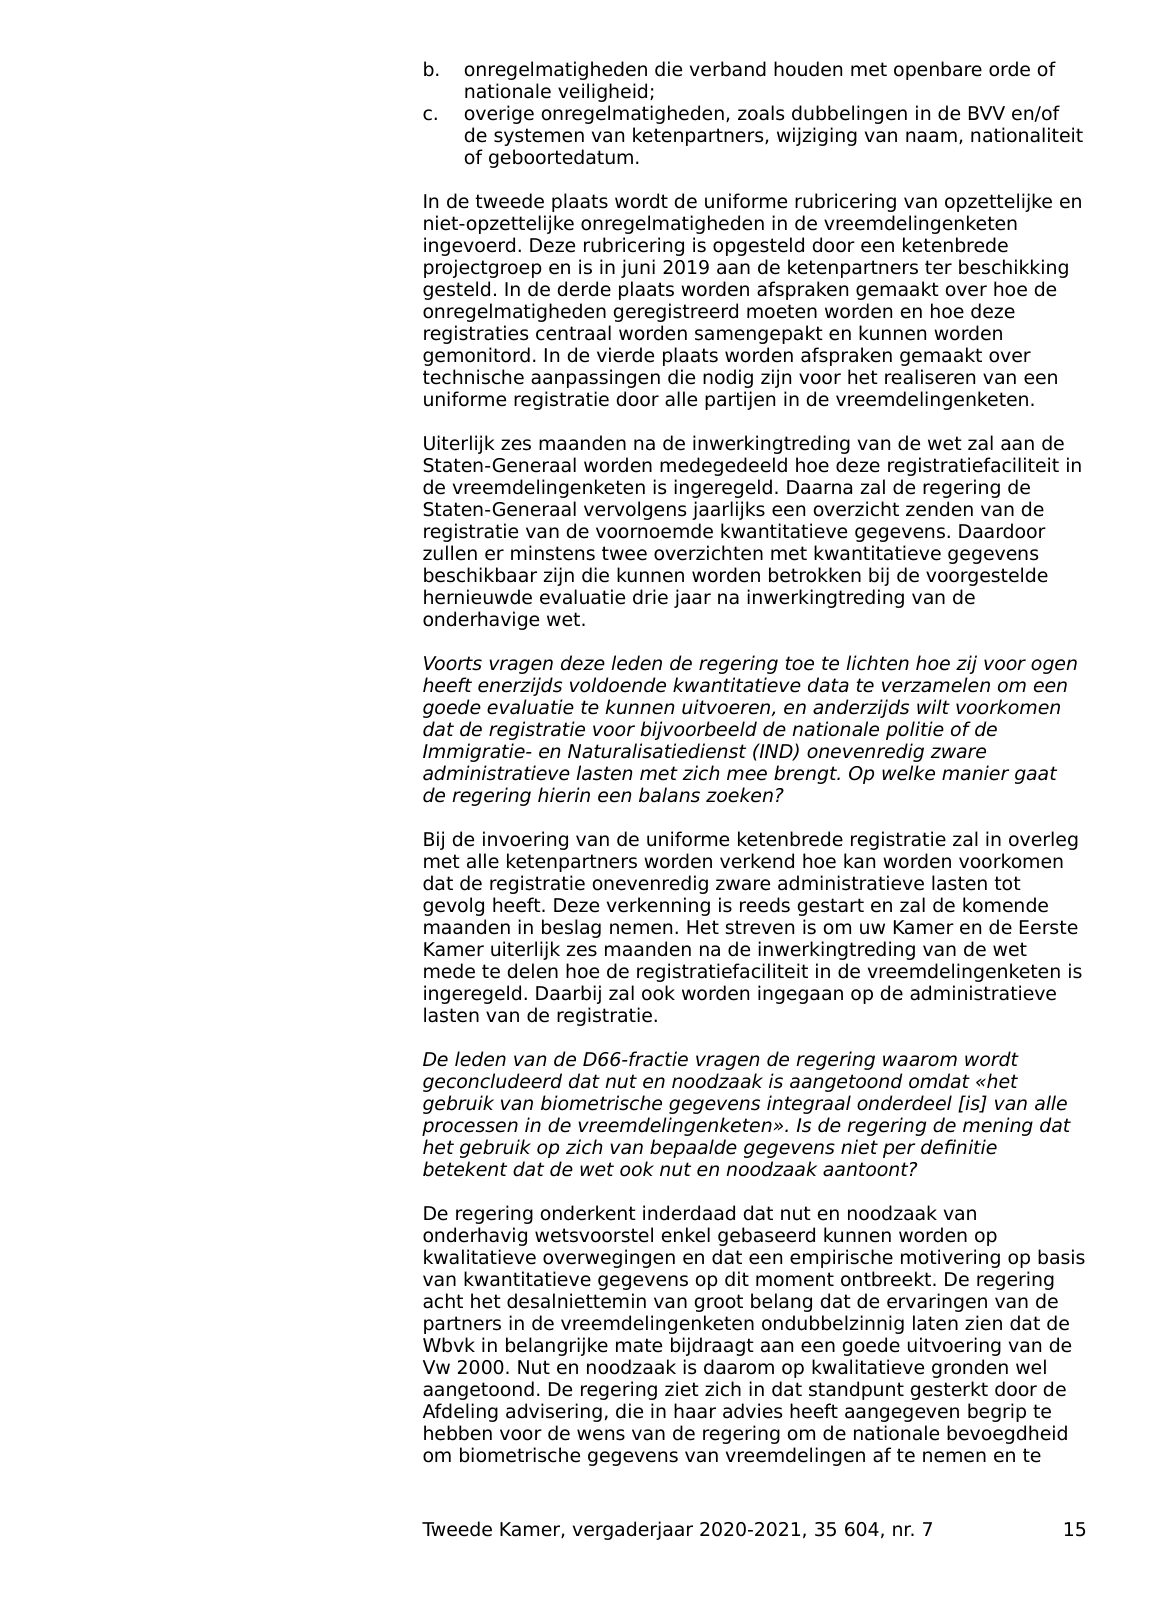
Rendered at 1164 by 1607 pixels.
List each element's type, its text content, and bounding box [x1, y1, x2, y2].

text De regering onderkent inderdaad dat nut en noodzaak van onderhavig wetsvoorstel enkel gebaseerd kunnen worden op kwalitatieve overwegingen en dat een empirische motivering op basis van kwantitatieve gegevens op dit moment ontbreekt. De regering acht het desalniettemin van groot belang dat de ervaringen van de partners in de vreemdelingenketen ondubbelzinnig laten zien dat de Wbvk in belangrijke mate bijdraagt aan een goede uitvoering van de Vw 2000. Nut en noodzaak is daarom op kwalitatieve gronden wel aangetoond. De regering ziet zich in dat standpunt gesterkt door de Afdeling advisering, die in haar advies heeft aangegeven begrip te hebben voor de wens van de regering om de nationale bevoegdheid om biometrische gegevens van vreemdelingen af te nemen en te [422, 1203, 1087, 1467]
text In de tweede plaats wordt de uniforme rubricering van opzettelijke en niet-opzettelijke onregelmatigheden in de vreemdelingenketen ingevoerd. Deze rubricering is opgesteld door een ketenbrede projectgroep en is in juni 2019 aan de ketenpartners ter beschikking gesteld. In de derde plaats worden afspraken gemaakt over hoe de onregelmatigheden geregistreerd moeten worden en hoe deze registraties centraal worden samengepakt en kunnen worden gemonitord. In de vierde plaats worden afspraken gemaakt over technische aanpassingen die nodig zijn voor het realiseren van een uniforme registratie door alle partijen in de vreemdelingenketen. [422, 191, 1087, 411]
text b. onregelmatigheden die verband houden met openbare orde of nationale veiligheid; [422, 59, 1087, 103]
text Uiterlijk zes maanden na de inwerkingtreding van de wet zal aan de Staten-Generaal worden medegedeeld hoe deze registratiefaciliteit in de vreemdelingenketen is ingeregeld. Daarna zal de regering de Staten-Generaal vervolgens jaarlijks een overzicht zenden van de registratie van de voornoemde kwantitatieve gegevens. Daardoor zullen er minstens twee overzichten met kwantitatieve gegevens beschikbaar zijn die kunnen worden betrokken bij de voorgestelde hernieuwde evaluatie drie jaar na inwerkingtreding van de onderhavige wet. [422, 433, 1087, 631]
text De leden van de D66-fractie vragen de regering waarom wordt geconcludeerd dat nut en noodzaak is aangetoond omdat «het gebruik van biometrische gegevens integraal onderdeel [is] van alle processen in de vreemdelingenketen». Is de regering de mening dat het gebruik op zich van bepaalde gegevens niet per definitie betekent dat de wet ook nut en noodzaak aantoont? [422, 1049, 1087, 1181]
text Bij de invoering van de uniforme ketenbrede registratie zal in overleg met alle ketenpartners worden verkend hoe kan worden voorkomen dat de registratie onevenredig zware administratieve lasten tot gevolg heeft. Deze verkenning is reeds gestart en zal de komende maanden in beslag nemen. Het streven is om uw Kamer en de Eerste Kamer uiterlijk zes maanden na de inwerkingtreding van de wet mede te delen hoe de registratiefaciliteit in de vreemdelingenketen is ingeregeld. Daarbij zal ook worden ingegaan op de administratieve lasten van de registratie. [422, 829, 1087, 1027]
text Voorts vragen deze leden de regering toe te lichten hoe zij voor ogen heeft enerzijds voldoende kwantitatieve data te verzamelen om een goede evaluatie te kunnen uitvoeren, en anderzijds wilt voorkomen dat de registratie voor bijvoorbeeld de nationale politie of de Immigratie- en Naturalisatiedienst (IND) onevenredig zware administratieve lasten met zich mee brengt. Op welke manier gaat de regering hierin een balans zoeken? [422, 653, 1087, 807]
text c. overige onregelmatigheden, zoals dubbelingen in de BVV en/of de systemen van ketenpartners, wijziging van naam, nationaliteit of geboortedatum. [422, 103, 1087, 169]
